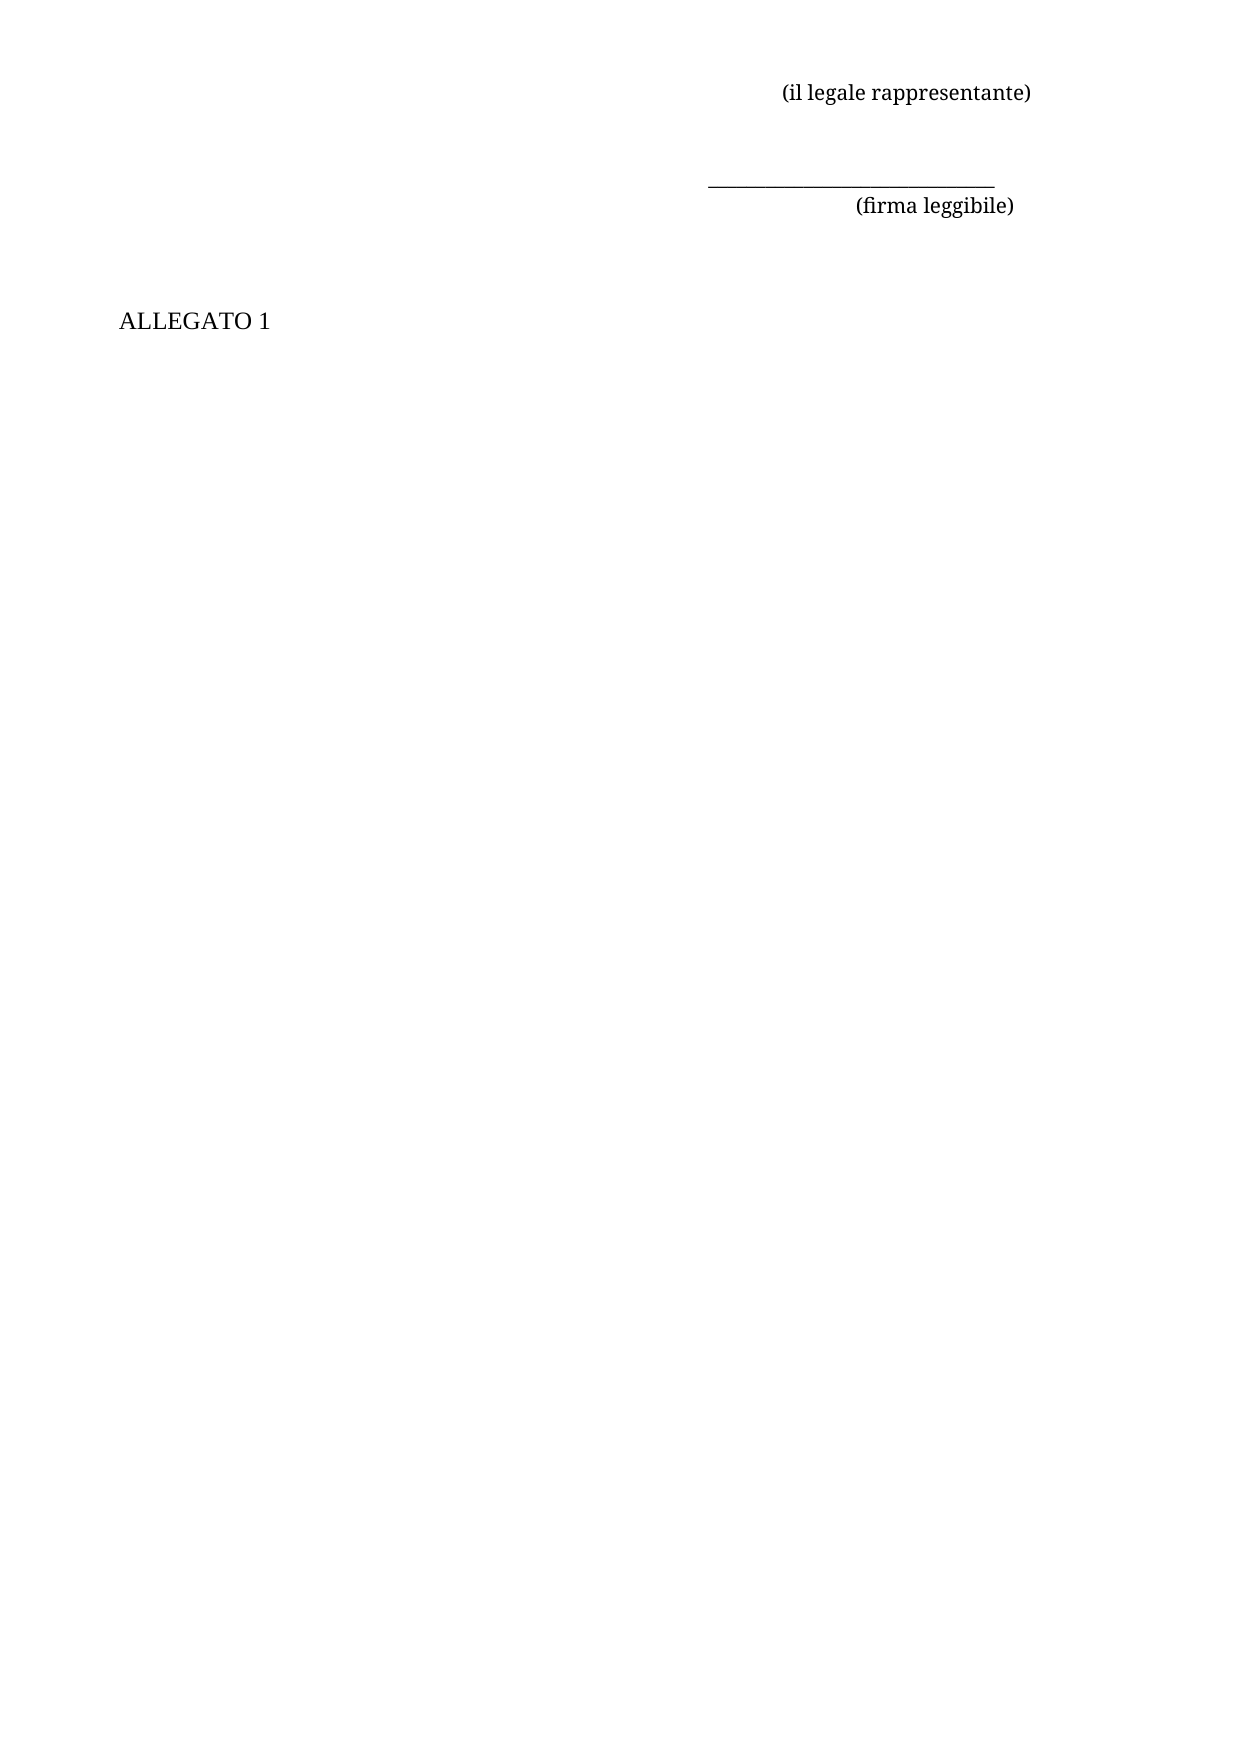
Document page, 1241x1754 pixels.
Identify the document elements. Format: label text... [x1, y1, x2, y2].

text ALLEGATO 1 [118, 306, 1122, 335]
text (firma leggibile) [118, 191, 1122, 220]
text ______________________________ [118, 163, 1122, 191]
text (il legale rappresentante) [118, 78, 1122, 106]
